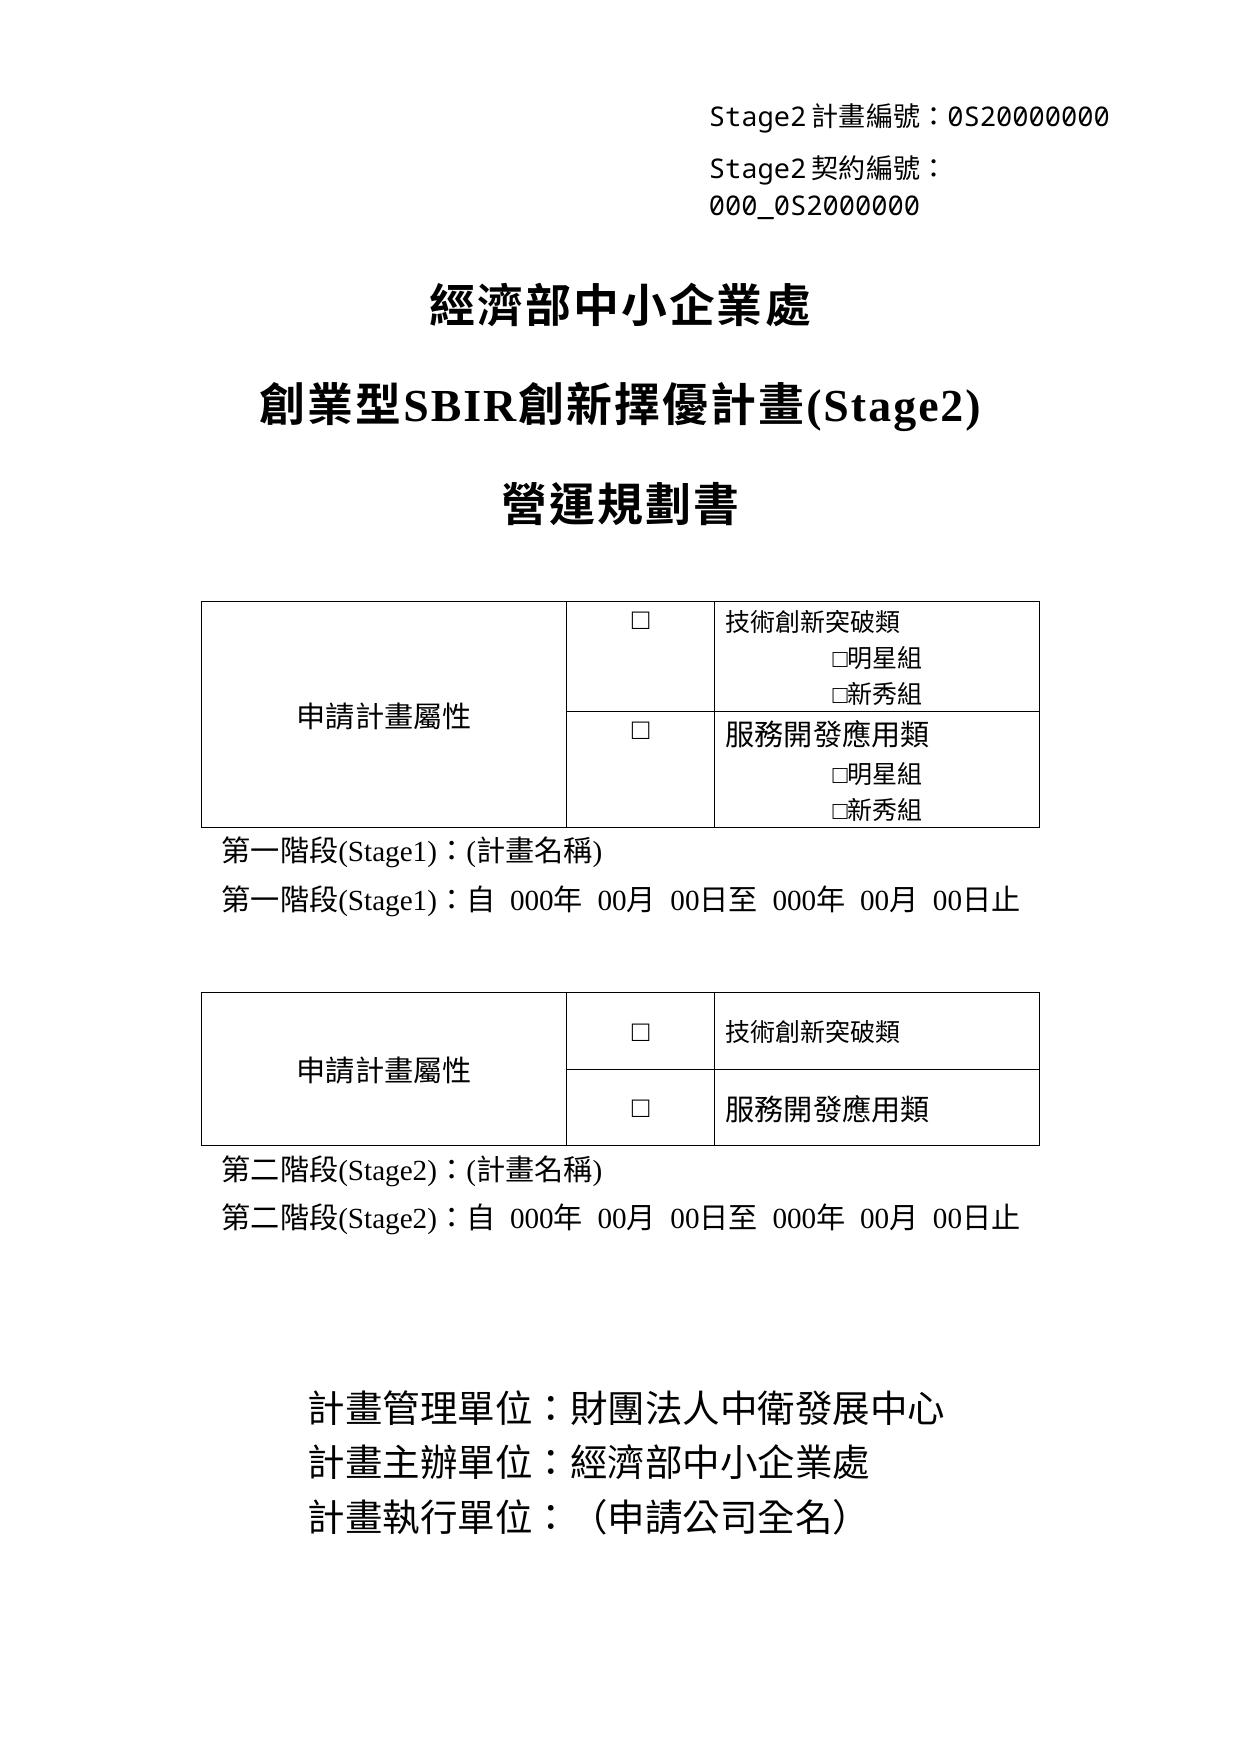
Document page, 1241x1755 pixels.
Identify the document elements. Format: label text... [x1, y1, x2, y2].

text 第二階段(Stage2)：自 000年 00月 00日至 000年 00月 00日止 [221, 1195, 1122, 1237]
table_header 技術創新突破類 □明星組 □新秀組 [715, 602, 1039, 711]
text 計畫執行單位：（申請公司全名） [308, 1488, 1122, 1542]
table_header 申請計畫屬性 [202, 602, 566, 827]
text 計畫管理單位：財團法人中衛發展中心 [308, 1379, 1122, 1433]
table_header 技術創新突破類 [715, 993, 1039, 1068]
text 第二階段(Stage2)：(計畫名稱) [221, 1146, 1122, 1189]
text Stage2計畫編號：0S20000000 [709, 95, 1122, 134]
table_cell 服務開發應用類 □明星組 □新秀組 [715, 712, 1039, 827]
table_header □ [567, 993, 714, 1068]
table_cell □ [567, 1070, 714, 1145]
text 第一階段(Stage1)：自 000年 00月 00日至 000年 00月 00日止 [221, 876, 1122, 918]
text 第一階段(Stage1)：(計畫名稱) [221, 828, 1122, 870]
table_header 申請計畫屬性 [202, 993, 566, 1145]
text 經濟部中小企業處 [118, 269, 1122, 335]
text Stage2契約編號：000_0S2000000 [709, 147, 1122, 223]
text 創業型SBIR創新擇優計畫(Stage2) [118, 368, 1122, 435]
table_cell 服務開發應用類 [715, 1070, 1039, 1145]
table_cell □ [567, 712, 714, 827]
text 計畫主辦單位：經濟部中小企業處 [308, 1433, 1122, 1488]
table_header □ [567, 602, 714, 711]
text 營運規劃書 [118, 468, 1122, 534]
